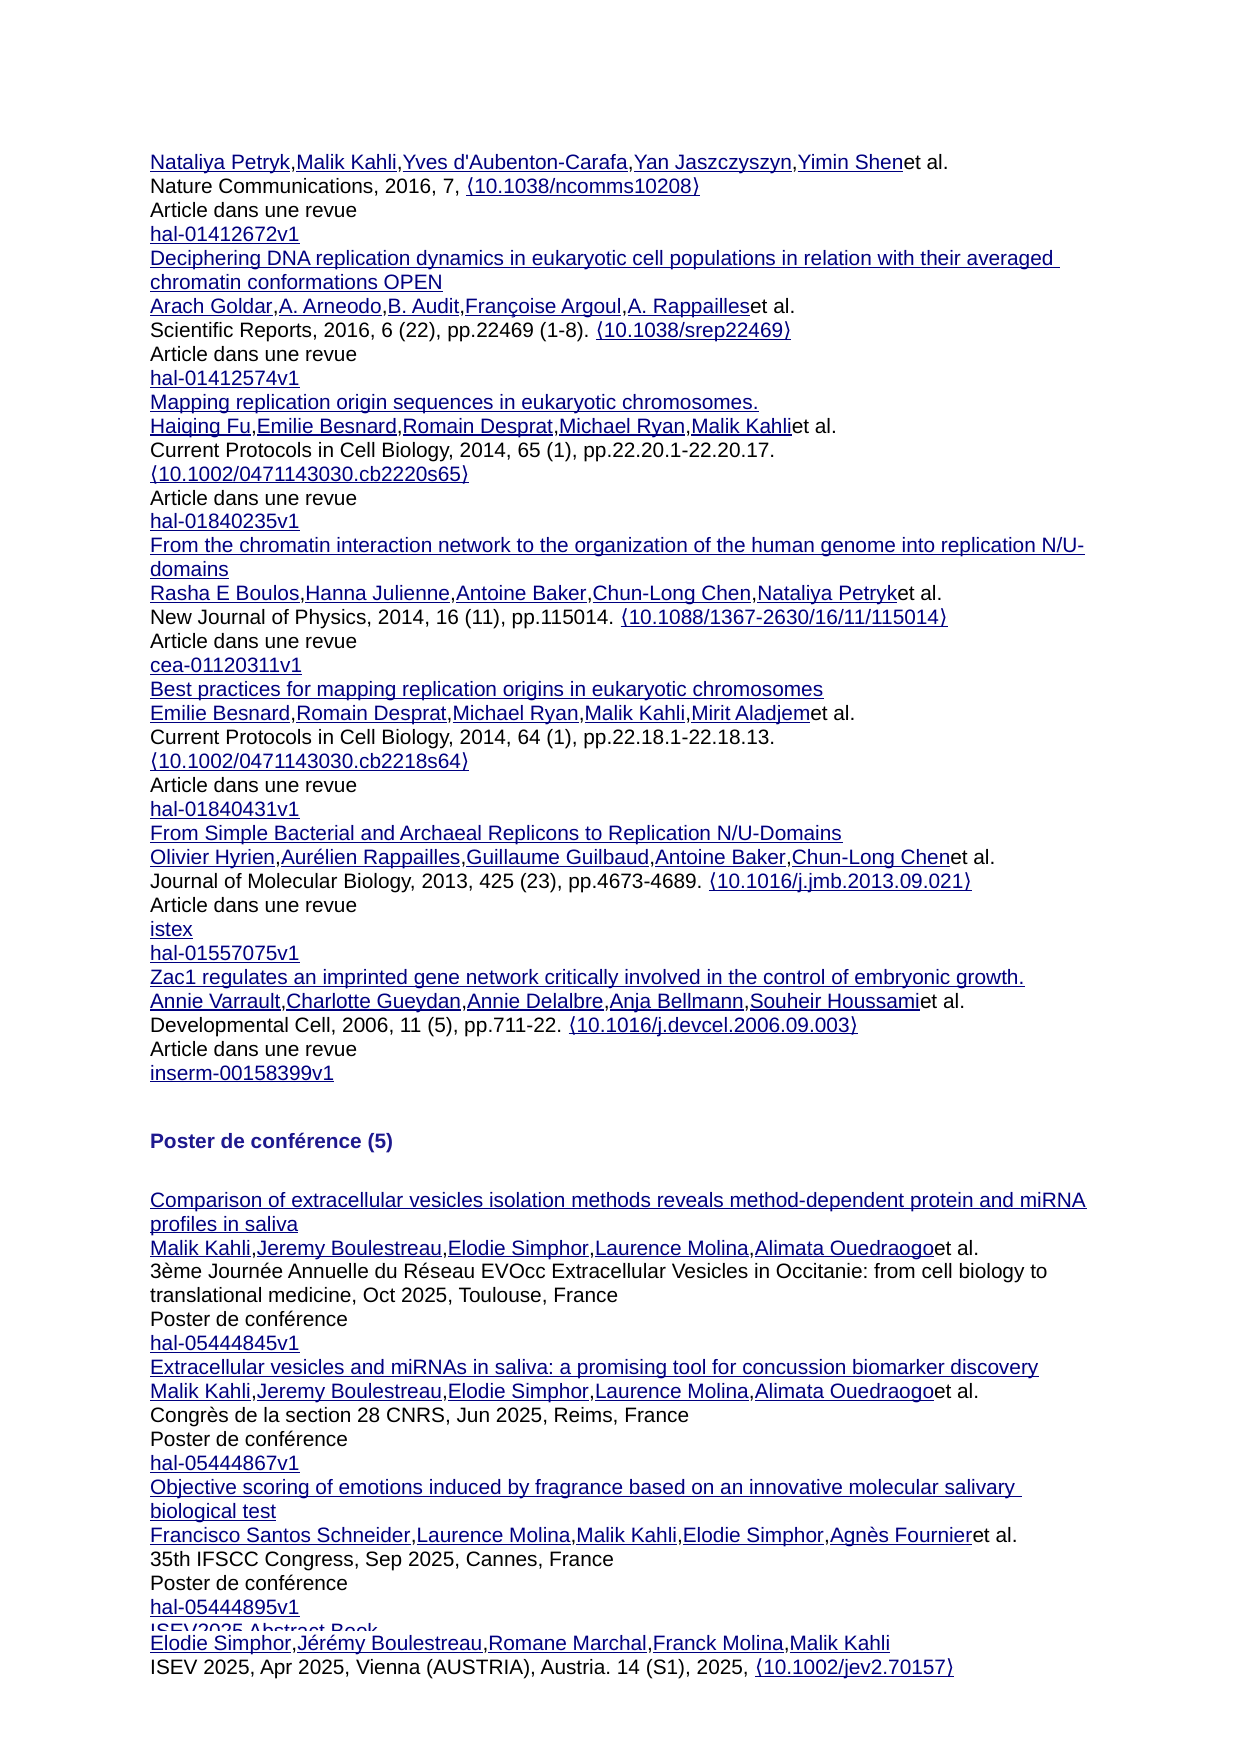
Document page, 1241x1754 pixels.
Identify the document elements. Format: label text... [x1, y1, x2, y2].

table_cell From the chromatin interaction network to the organization of the human genome into replication N/U-domains Rasha E Boulos,Hanna Julienne,Antoine Baker,Chun-Long Chen,Nataliya Petryket al. New Journal of Physics, 2014, 16 (11), pp.115014. ⟨10.1088/1367-2630/16/11/115014⟩ Article dans une revue cea-01120311v1 [150, 533, 1090, 677]
table_cell Nataliya Petryk,Malik Kahli,Yves d'Aubenton-Carafa,Yan Jaszczyszyn,Yimin Shenet al. Nature Communications, 2016, 7, ⟨10.1038/ncomms10208⟩ Article dans une revue hal-01412672v1 [150, 150, 1090, 246]
table_header Comparison of extracellular vesicles isolation methods reveals method-dependent protein and miRNA profiles in saliva Malik Kahli,Jeremy Boulestreau,Elodie Simphor,Laurence Molina,Alimata Ouedraogoet al. 3ème Journée Annuelle du Réseau EVOcc Extracellular Vesicles in Occitanie: from cell biology to translational medicine, Oct 2025, Toulouse, France Poster de conférence hal-05444845v1 [150, 1188, 1090, 1355]
table_cell Zac1 regulates an imprinted gene network critically involved in the control of embryonic growth. Annie Varrault,Charlotte Gueydan,Annie Delalbre,Anja Bellmann,Souheir Houssamiet al. Developmental Cell, 2006, 11 (5), pp.711-22. ⟨10.1016/j.devcel.2006.09.003⟩ Article dans une revue inserm-00158399v1 [150, 965, 1090, 1084]
table_cell Extracellular vesicles and miRNAs in saliva: a promising tool for concussion biomarker discovery Malik Kahli,Jeremy Boulestreau,Elodie Simphor,Laurence Molina,Alimata Ouedraogoet al. Congrès de la section 28 CNRS, Jun 2025, Reims, France Poster de conférence hal-05444867v1 [150, 1355, 1090, 1475]
table_cell Objective scoring of emotions induced by fragrance based on an innovative molecular salivary biological test Francisco Santos Schneider,Laurence Molina,Malik Kahli,Elodie Simphor,Agnès Fournieret al. 35th IFSCC Congress, Sep 2025, Cannes, France Poster de conférence hal-05444895v1 [150, 1475, 1090, 1619]
table_cell Mapping replication origin sequences in eukaryotic chromosomes. Haiqing Fu,Emilie Besnard,Romain Desprat,Michael Ryan,Malik Kahliet al. Current Protocols in Cell Biology, 2014, 65 (1), pp.22.20.1-22.20.17. ⟨10.1002/0471143030.cb2220s65⟩ Article dans une revue hal-01840235v1 [150, 390, 1090, 533]
table_cell From Simple Bacterial and Archaeal Replicons to Replication N/U-Domains Olivier Hyrien,Aurélien Rappailles,Guillaume Guilbaud,Antoine Baker,Chun-Long Chenet al. Journal of Molecular Biology, 2013, 425 (23), pp.4673-4689. ⟨10.1016/j.jmb.2013.09.021⟩ Article dans une revue istex hal-01557075v1 [150, 821, 1090, 964]
table_cell ISEV2025 Abstract Book Elodie Simphor,Jérémy Boulestreau,Romane Marchal,Franck Molina,Malik Kahli ISEV 2025, Apr 2025, Vienna (AUSTRIA), Austria. 14 (S1), 2025, ⟨10.1002/jev2.70157⟩ [150, 1619, 1090, 1679]
subtitle Poster de conférence (5) [150, 1129, 1090, 1153]
table_cell Best practices for mapping replication origins in eukaryotic chromosomes Emilie Besnard,Romain Desprat,Michael Ryan,Malik Kahli,Mirit Aladjemet al. Current Protocols in Cell Biology, 2014, 64 (1), pp.22.18.1-22.18.13. ⟨10.1002/0471143030.cb2218s64⟩ Article dans une revue hal-01840431v1 [150, 677, 1090, 821]
table_cell Deciphering DNA replication dynamics in eukaryotic cell populations in relation with their averaged chromatin conformations OPEN Arach Goldar,A. Arneodo,B. Audit,Françoise Argoul,A. Rappailleset al. Scientific Reports, 2016, 6 (22), pp.22469 (1-8). ⟨10.1038/srep22469⟩ Article dans une revue hal-01412574v1 [150, 246, 1090, 389]
